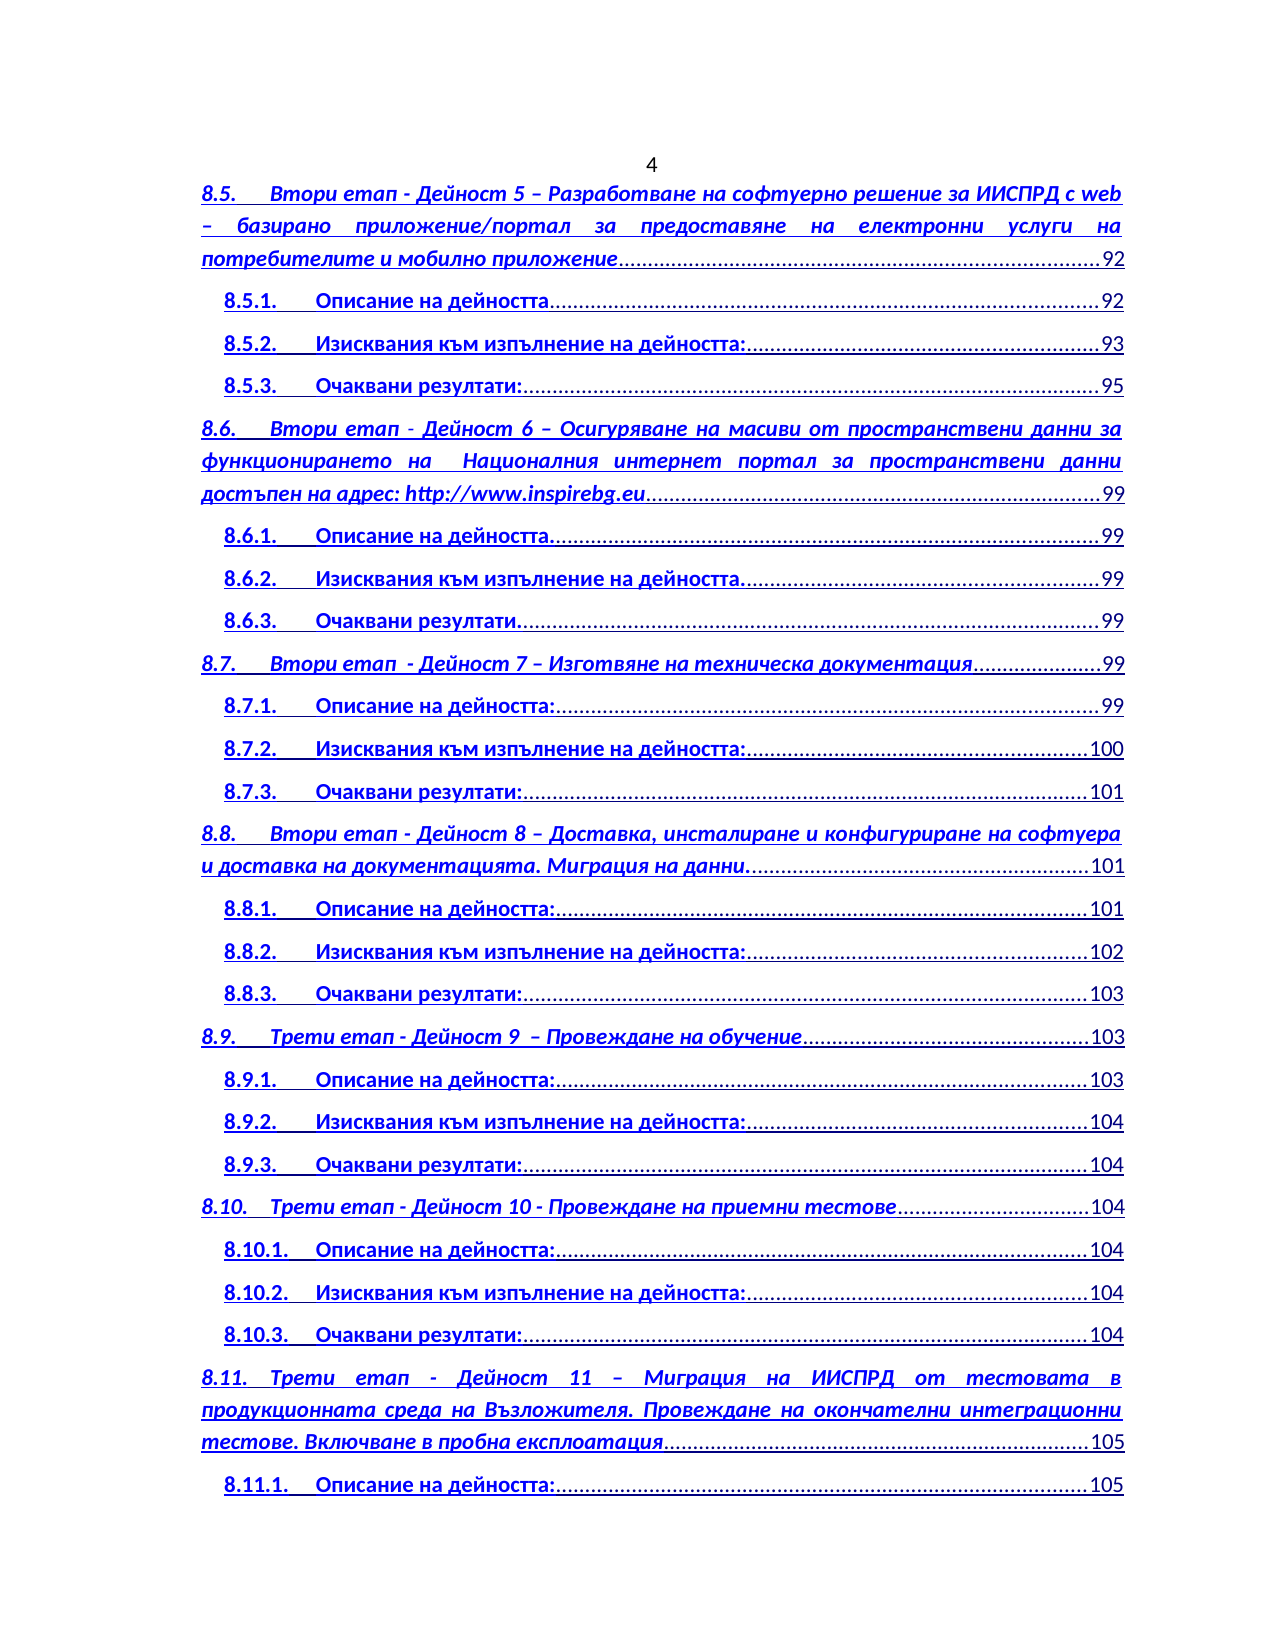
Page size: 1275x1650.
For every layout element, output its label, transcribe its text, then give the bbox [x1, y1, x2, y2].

text 8.5. Втори етап - Дейност 5 – Разработване на софтуерно решение за ИИСПРД с web – базирано приложение/портал за предоставяне на електронни услуги на потребителите и мобилно приложение 92 [201, 179, 1125, 268]
text 8.5.1. Описание на дейността 92 [224, 286, 1125, 314]
text 8.11. Трети етап - Дейност 11 – Миграция на ИИСПРД от тестовата в продукционната среда на Възложителя. Провеждане на окончателни интеграционни тестове. Включване в пробна експлоатация 105 [201, 1363, 1125, 1451]
text 8.9.3. Очаквани резултати: 104 [224, 1150, 1125, 1178]
text 8.7.1. Описание на дейността: 99 [224, 692, 1125, 720]
text 8.7. Втори етап - Дейност 7 – Изготвяне на техническа документация 99 [201, 649, 1125, 673]
text 8.6.3. Очаквани резултати. 99 [224, 606, 1125, 634]
text 8.7.3. Очаквани резултати: 101 [224, 777, 1125, 805]
text 8.8.2. Изисквания към изпълнение на дейността: 102 [224, 937, 1125, 965]
text 8.8.3. Очаквани резултати: 103 [224, 979, 1125, 1007]
text 8.9.1. Описание на дейността: 103 [224, 1065, 1125, 1093]
text 8.11.1. Описание на дейността: 105 [224, 1470, 1125, 1498]
text 8.5.3. Очаквани резултати: 95 [224, 372, 1125, 400]
text 8.8. Втори етап - Дейност 8 – Доставка, инсталиране и конфигуриране на софтуера и доставка на документацията. Миграция на данни. 101 [201, 819, 1125, 876]
text 8.6.2. Изисквания към изпълнение на дейността. 99 [224, 564, 1125, 592]
text 8.10.3. Очаквани резултати: 104 [224, 1320, 1125, 1348]
text 8.9. Трети етап - Дейност 9 – Провеждане на обучение 103 [201, 1022, 1125, 1046]
text 8.10.2. Изисквания към изпълнение на дейността: 104 [224, 1278, 1125, 1306]
text 8.9.2. Изисквания към изпълнение на дейността: 104 [224, 1107, 1125, 1135]
text 8.5.2. Изисквания към изпълнение на дейността: 93 [224, 329, 1125, 357]
text 8.6. Втори етап - Дейност 6 – Осигуряване на масиви от пространствени данни за функционирането на Националния интернет портал за пространствени данни достъпен на адрес: http://www.inspirebg.eu 99 [201, 414, 1125, 503]
text 8.8.1. Описание на дейността: 101 [224, 894, 1125, 922]
text 8.10.1. Описание на дейността: 104 [224, 1235, 1125, 1263]
text 8.6.1. Описание на дейността. 99 [224, 521, 1125, 549]
text 8.10. Трети етап - Дейност 10 - Провеждане на приемни тестове 104 [201, 1192, 1125, 1217]
text 8.7.2. Изисквания към изпълнение на дейността: 100 [224, 734, 1125, 762]
